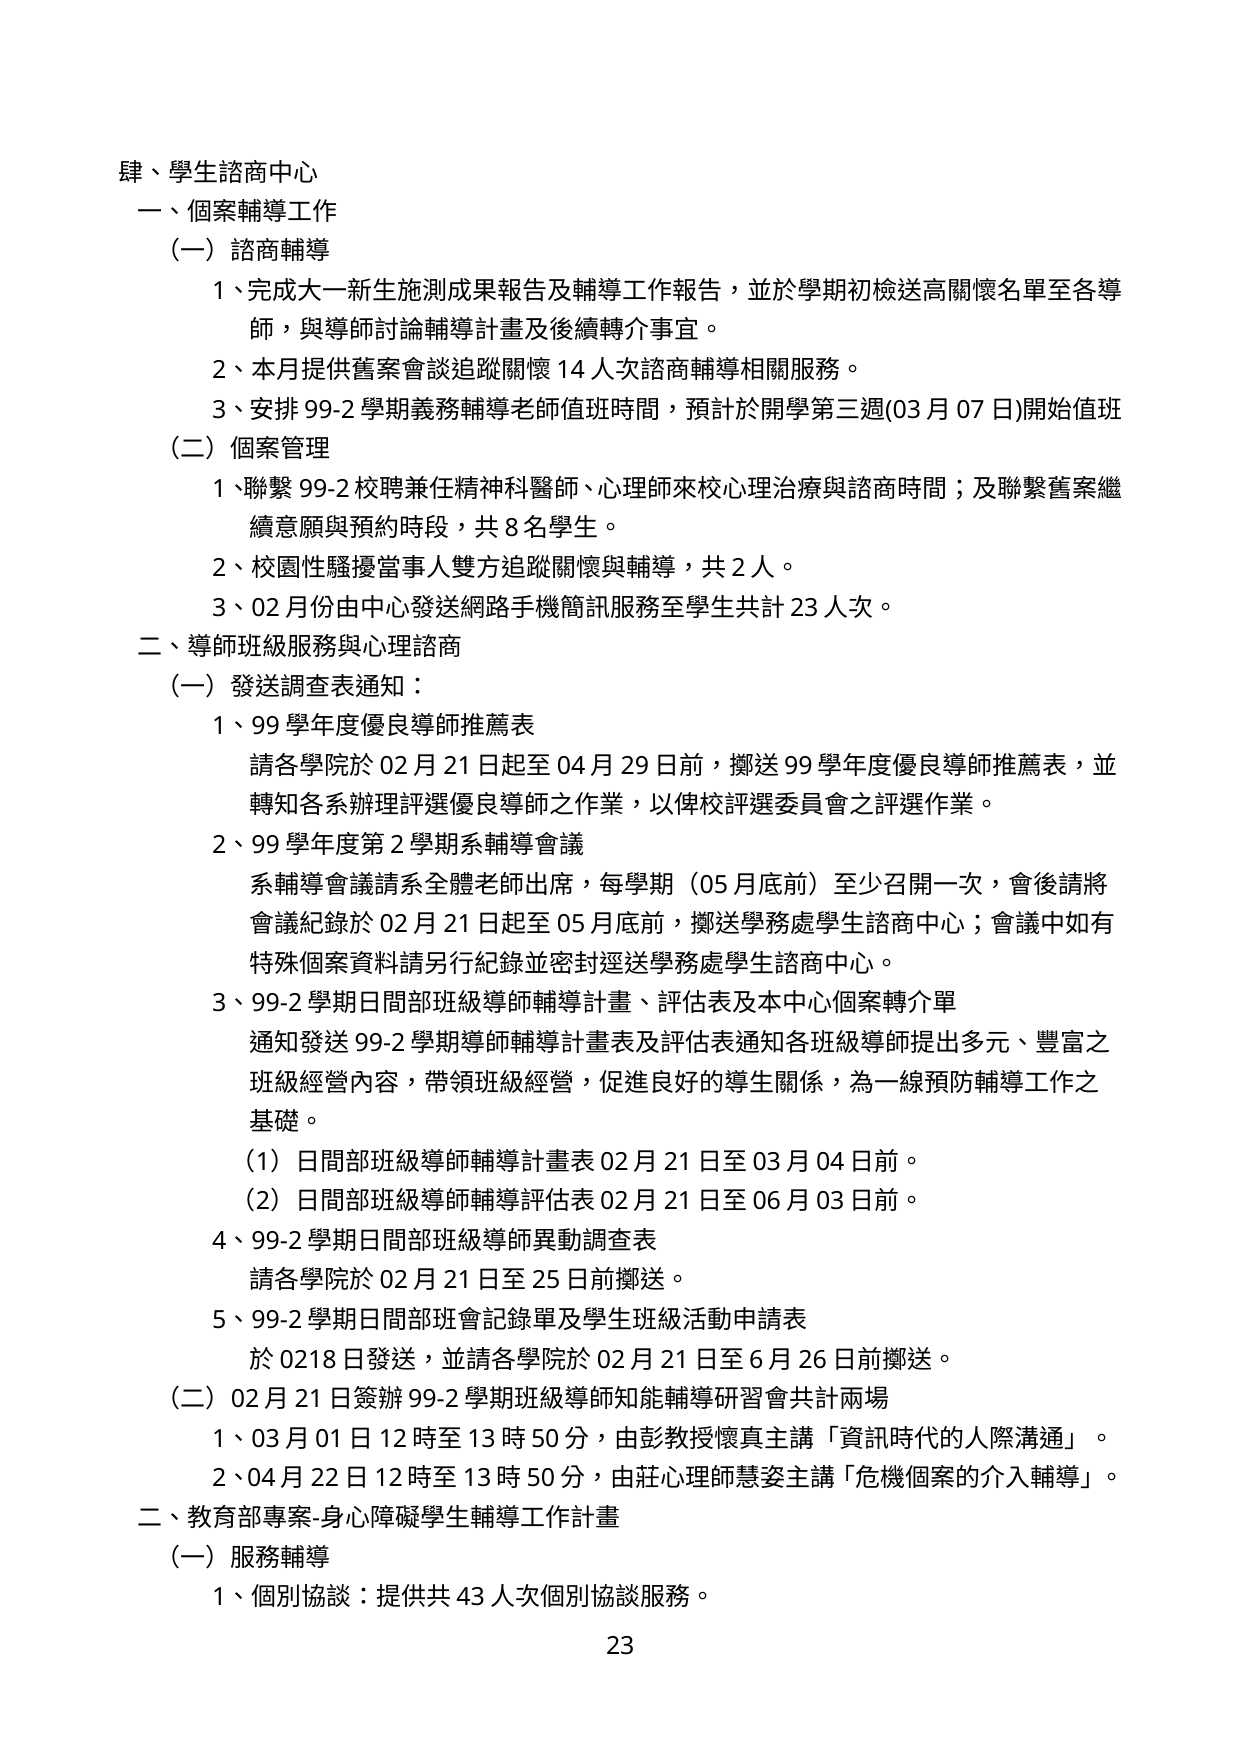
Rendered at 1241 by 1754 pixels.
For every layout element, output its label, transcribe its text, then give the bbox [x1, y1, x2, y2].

text 請各學院於02月21日起至04月29日前，擲送99學年度優良導師推薦表，並轉知各系辦理評選優良導師之作業，以俾校評選委員會之評選作業。 [249, 743, 1122, 822]
text （1）日間部班級導師輔導計畫表02月21日至03月04日前。 [231, 1138, 1122, 1178]
text （一）服務輔導 [156, 1534, 1122, 1574]
text 通知發送99-2學期導師輔導計畫表及評估表通知各班級導師提出多元、豐富之班級經營內容，帶領班級經營，促進良好的導生關係，為一線預防輔導工作之基礎。 [249, 1020, 1122, 1138]
text 3、99-2學期日間部班級導師輔導計畫、評估表及本中心個案轉介單 [212, 980, 1122, 1020]
text 2、校園性騷擾當事人雙方追蹤關懷與輔導，共2人。 [212, 545, 1122, 584]
text 2、04月22日12時至13時50分，由莊心理師慧姿主講「危機個案的介入輔導」。 [212, 1455, 1122, 1495]
text 二、教育部專案-身心障礙學生輔導工作計畫 [137, 1495, 1122, 1534]
text （二）個案管理 [156, 426, 1122, 466]
text 1、個別協談：提供共43人次個別協談服務。 [212, 1574, 1122, 1613]
text 1、03月01日12時至13時50分，由彭教授懷真主講「資訊時代的人際溝通」。 [212, 1416, 1122, 1455]
text 1、聯繫99-2校聘兼任精神科醫師、心理師來校心理治療與諮商時間；及聯繫舊案繼續意願與預約時段，共8名學生。 [212, 466, 1122, 545]
text 2、本月提供舊案會談追蹤關懷14人次諮商輔導相關服務。 [212, 347, 1122, 386]
text （二）02月21日簽辦99-2學期班級導師知能輔導研習會共計兩場 [156, 1376, 1122, 1416]
text （2）日間部班級導師輔導評估表02月21日至06月03日前。 [231, 1178, 1122, 1218]
text 1、99學年度優良導師推薦表 [212, 703, 1122, 743]
text 請各學院於02月21日至25日前擲送。 [249, 1257, 1122, 1297]
text 二、導師班級服務與心理諮商 [137, 624, 1122, 663]
text （一）諮商輔導 [156, 228, 1122, 268]
text 4、99-2學期日間部班級導師異動調查表 [212, 1218, 1122, 1257]
text 系輔導會議請系全體老師出席，每學期（05月底前）至少召開一次，會後請將會議紀錄於02月21日起至05月底前，擲送學務處學生諮商中心；會議中如有特殊個案資料請另行紀錄並密封逕送學務處學生諮商中心。 [249, 861, 1122, 980]
text 一、個案輔導工作 [137, 188, 1122, 228]
text 5、99-2學期日間部班會記錄單及學生班級活動申請表 [212, 1297, 1122, 1336]
text 3、02月份由中心發送網路手機簡訊服務至學生共計23人次。 [212, 584, 1122, 624]
text （一）發送調查表通知： [156, 663, 1122, 703]
text 肆、學生諮商中心 [118, 152, 1122, 188]
text 3、安排99-2學期義務輔導老師值班時間，預計於開學第三週(03月07日)開始值班。 [212, 386, 1122, 426]
text 於0218日發送，並請各學院於02月21日至6月26日前擲送。 [249, 1336, 1122, 1376]
text 1、完成大一新生施測成果報告及輔導工作報告，並於學期初檢送高關懷名單至各導師，與導師討論輔導計畫及後續轉介事宜。 [212, 268, 1122, 347]
text 2、99學年度第2學期系輔導會議 [212, 822, 1122, 861]
